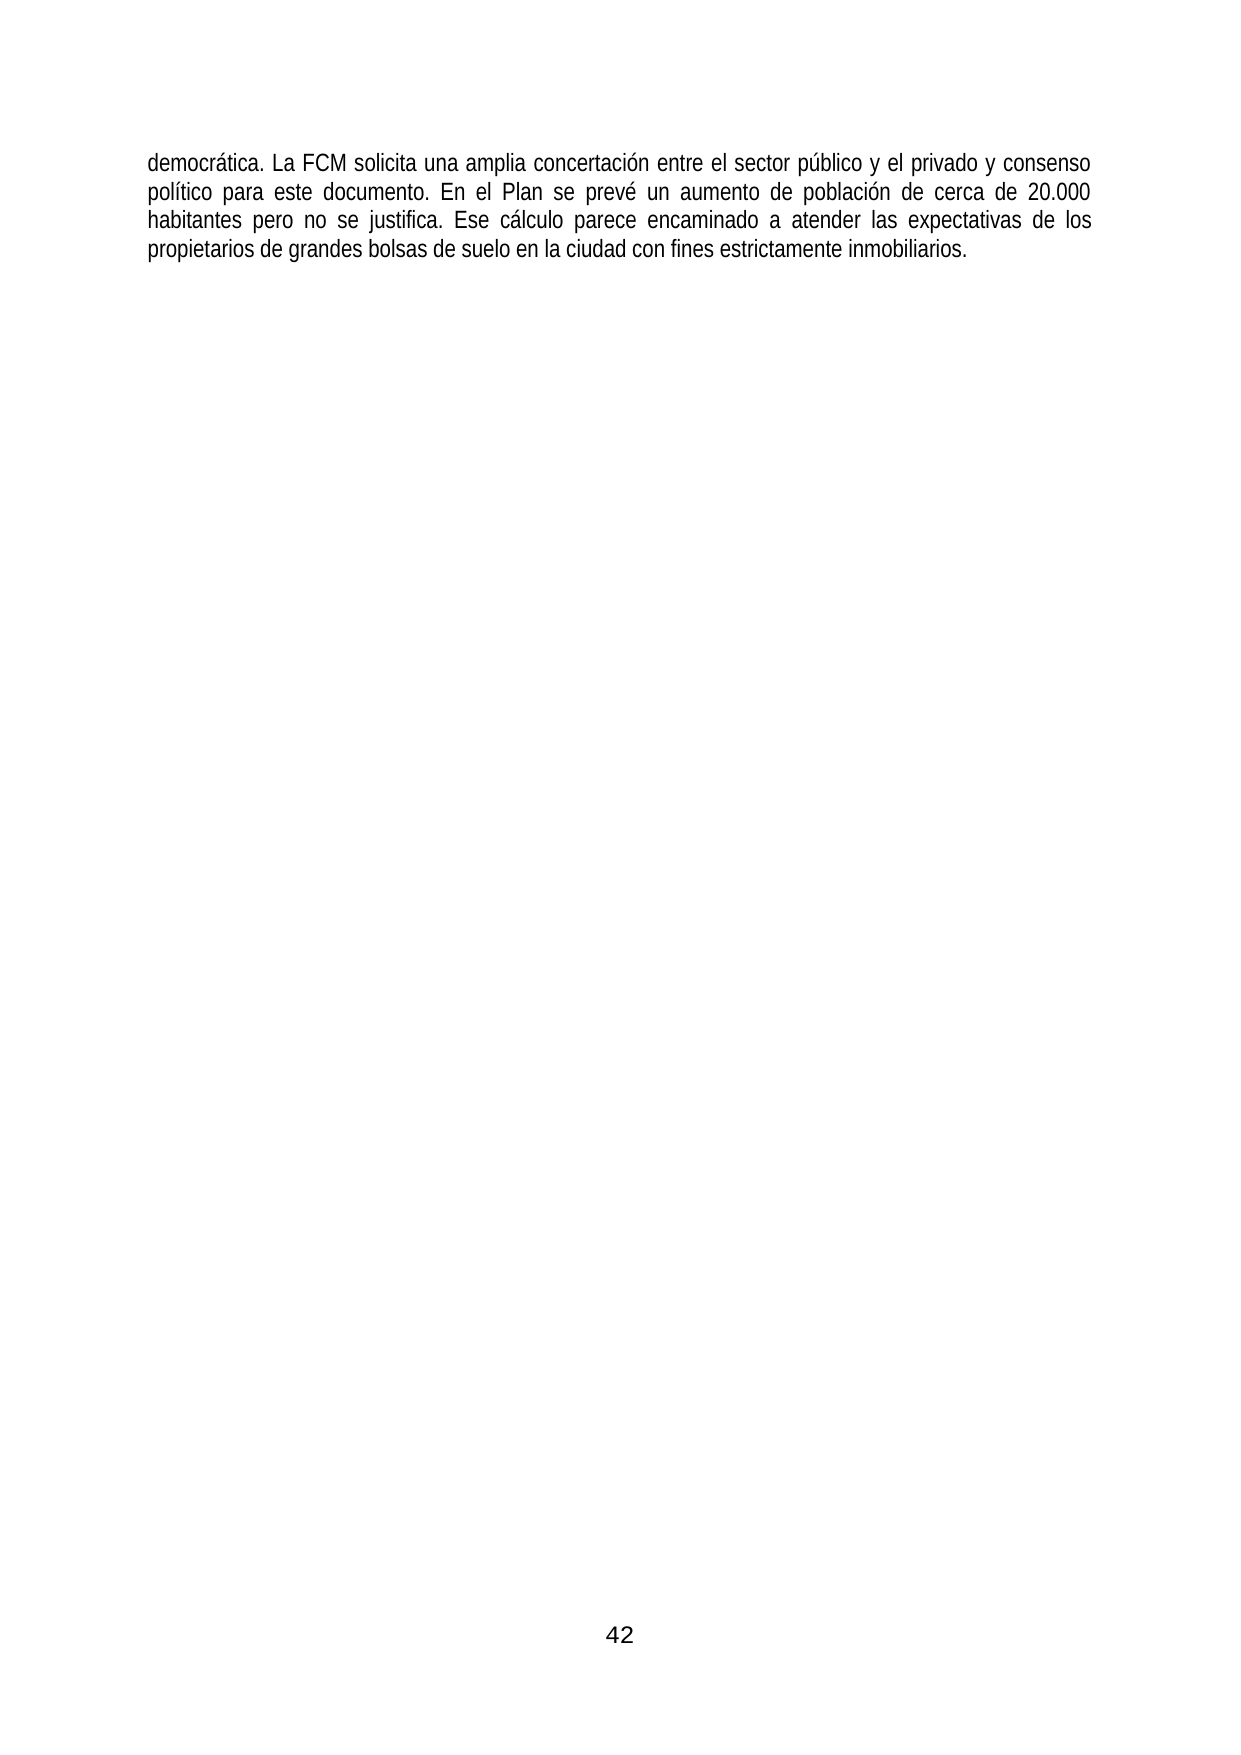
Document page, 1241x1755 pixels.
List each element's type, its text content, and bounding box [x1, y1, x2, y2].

text democrática. La FCM solicita una amplia concertación entre el sector público y el privado y consenso político para este documento. En el Plan se prevé un aumento de población de cerca de 20.000 habitantes pero no se justifica. Ese cálculo parece encaminado a atender las expectativas de los propietarios de grandes bolsas de suelo en la ciudad con fines estrictamente inmobiliarios. [147, 148, 1094, 262]
